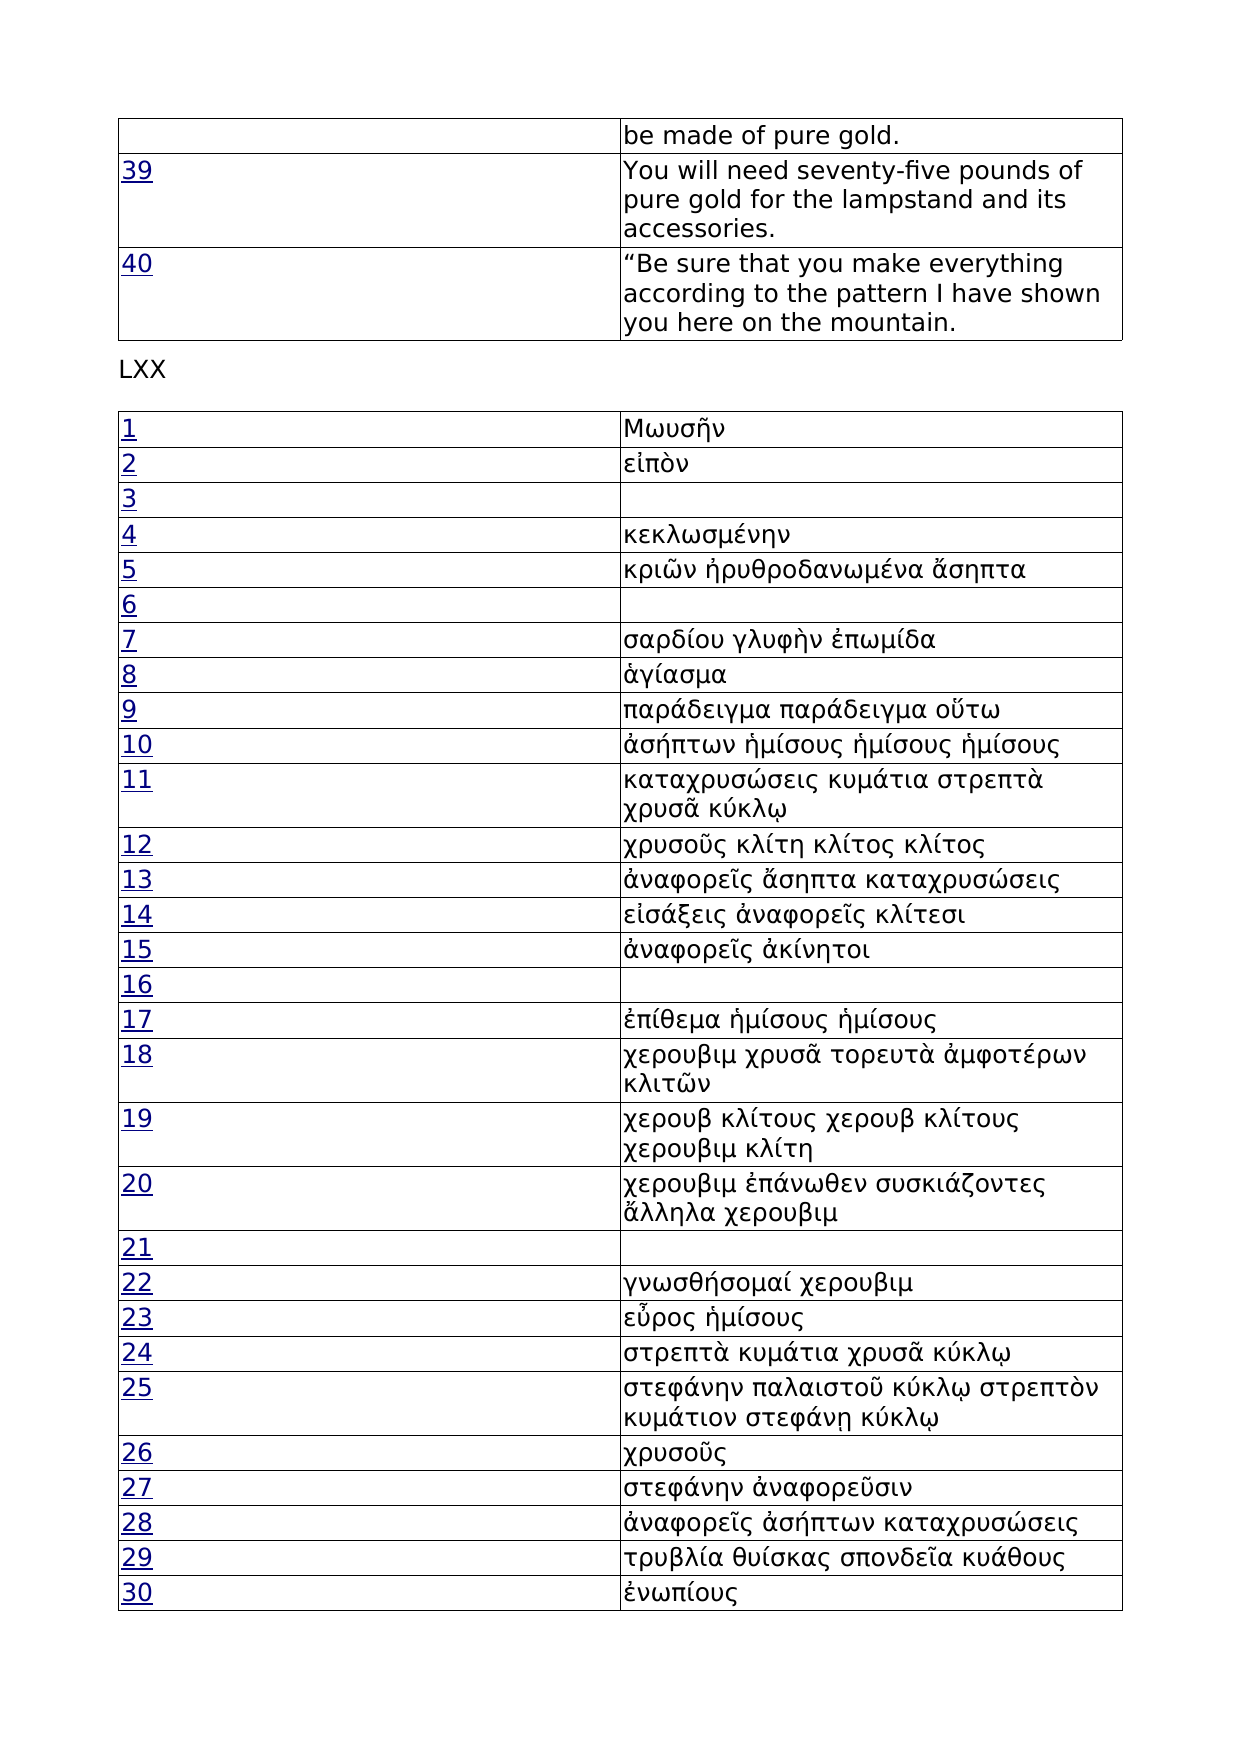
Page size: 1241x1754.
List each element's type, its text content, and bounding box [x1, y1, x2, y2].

table_cell 28 [119, 1506, 620, 1540]
table_cell παράδειγμα παράδειγμα οὕτω [621, 693, 1122, 727]
table_cell 14 [119, 898, 620, 932]
table_cell 16 [119, 968, 620, 1002]
table_cell 25 [119, 1372, 620, 1435]
table_cell 17 [119, 1003, 620, 1037]
table_cell ἐπίθεμα ἡμίσους ἡμίσους [621, 1003, 1122, 1037]
table_header 1 [119, 412, 620, 447]
table_cell ἀναφορεῖς ἀκίνητοι [621, 933, 1122, 967]
table_cell 9 [119, 693, 620, 727]
table_cell κεκλωσμένην [621, 518, 1122, 552]
table_cell [621, 1231, 1122, 1265]
table_cell 13 [119, 863, 620, 897]
table_cell ἀσήπτων ἡμίσους ἡμίσους ἡμίσους [621, 729, 1122, 762]
table_cell στρεπτὰ κυμάτια χρυσᾶ κύκλῳ [621, 1337, 1122, 1371]
table_cell 29 [119, 1541, 620, 1575]
table_cell τρυβλία θυίσκας σπονδεῖα κυάθους [621, 1541, 1122, 1575]
table_cell εἰσάξεις ἀναφορεῖς κλίτεσι [621, 898, 1122, 932]
table_cell στεφάνην ἀναφορεῦσιν [621, 1471, 1122, 1505]
table_cell ἀναφορεῖς ἄσηπτα καταχρυσώσεις [621, 863, 1122, 897]
table_cell 19 [119, 1103, 620, 1166]
table_cell χερουβιμ χρυσᾶ τορευτὰ ἀμφοτέρων κλιτῶν [621, 1039, 1122, 1102]
table_cell 4 [119, 518, 620, 552]
table_cell You will need seventy-five pounds of pure gold for the lampstand and its accessories. [621, 154, 1122, 247]
table_cell 18 [119, 1039, 620, 1102]
table_cell 22 [119, 1266, 620, 1300]
table_cell [621, 483, 1122, 517]
table_cell 2 [119, 448, 620, 482]
text LXX [118, 355, 1122, 384]
table_cell ἁγίασμα [621, 658, 1122, 692]
table_cell [119, 119, 620, 153]
table_cell 15 [119, 933, 620, 967]
table_cell 10 [119, 729, 620, 762]
table_cell εὖρος ἡμίσους [621, 1301, 1122, 1336]
table_cell [621, 968, 1122, 1002]
table_cell σαρδίου γλυφὴν ἐπωμίδα [621, 623, 1122, 657]
table_cell καταχρυσώσεις κυμάτια στρεπτὰ χρυσᾶ κύκλῳ [621, 764, 1122, 827]
table_cell 26 [119, 1436, 620, 1470]
table_cell ἀναφορεῖς ἀσήπτων καταχρυσώσεις [621, 1506, 1122, 1540]
table_cell be made of pure gold. [621, 119, 1122, 153]
table_cell 23 [119, 1301, 620, 1336]
table_cell 40 [119, 248, 620, 340]
table_cell 11 [119, 764, 620, 827]
table_cell κριῶν ἠρυθροδανωμένα ἄσηπτα [621, 553, 1122, 587]
table_cell 30 [119, 1576, 620, 1610]
table_header Μωυσῆν [621, 412, 1122, 447]
table_cell 21 [119, 1231, 620, 1265]
table_cell 5 [119, 553, 620, 587]
table_cell 24 [119, 1337, 620, 1371]
table_cell 20 [119, 1167, 620, 1230]
table_cell 7 [119, 623, 620, 657]
table_cell στεφάνην παλαιστοῦ κύκλῳ στρεπτὸν κυμάτιον στεφάνῃ κύκλῳ [621, 1372, 1122, 1435]
table_cell 27 [119, 1471, 620, 1505]
table_cell χερουβ κλίτους χερουβ κλίτους χερουβιμ κλίτη [621, 1103, 1122, 1166]
table_cell 8 [119, 658, 620, 692]
table_cell χρυσοῦς [621, 1436, 1122, 1470]
table_cell “Be sure that you make everything according to the pattern I have shown you here on the mountain. [621, 248, 1122, 340]
table_cell εἰπὸν [621, 448, 1122, 482]
table_cell χερουβιμ ἐπάνωθεν συσκιάζοντες ἄλληλα χερουβιμ [621, 1167, 1122, 1230]
table_cell 39 [119, 154, 620, 247]
table_cell [621, 588, 1122, 622]
table_cell ἐνωπίους [621, 1576, 1122, 1610]
table_cell χρυσοῦς κλίτη κλίτος κλίτος [621, 828, 1122, 862]
table_cell γνωσθήσομαί χερουβιμ [621, 1266, 1122, 1300]
table_cell 12 [119, 828, 620, 862]
table_cell 6 [119, 588, 620, 622]
table_cell 3 [119, 483, 620, 517]
